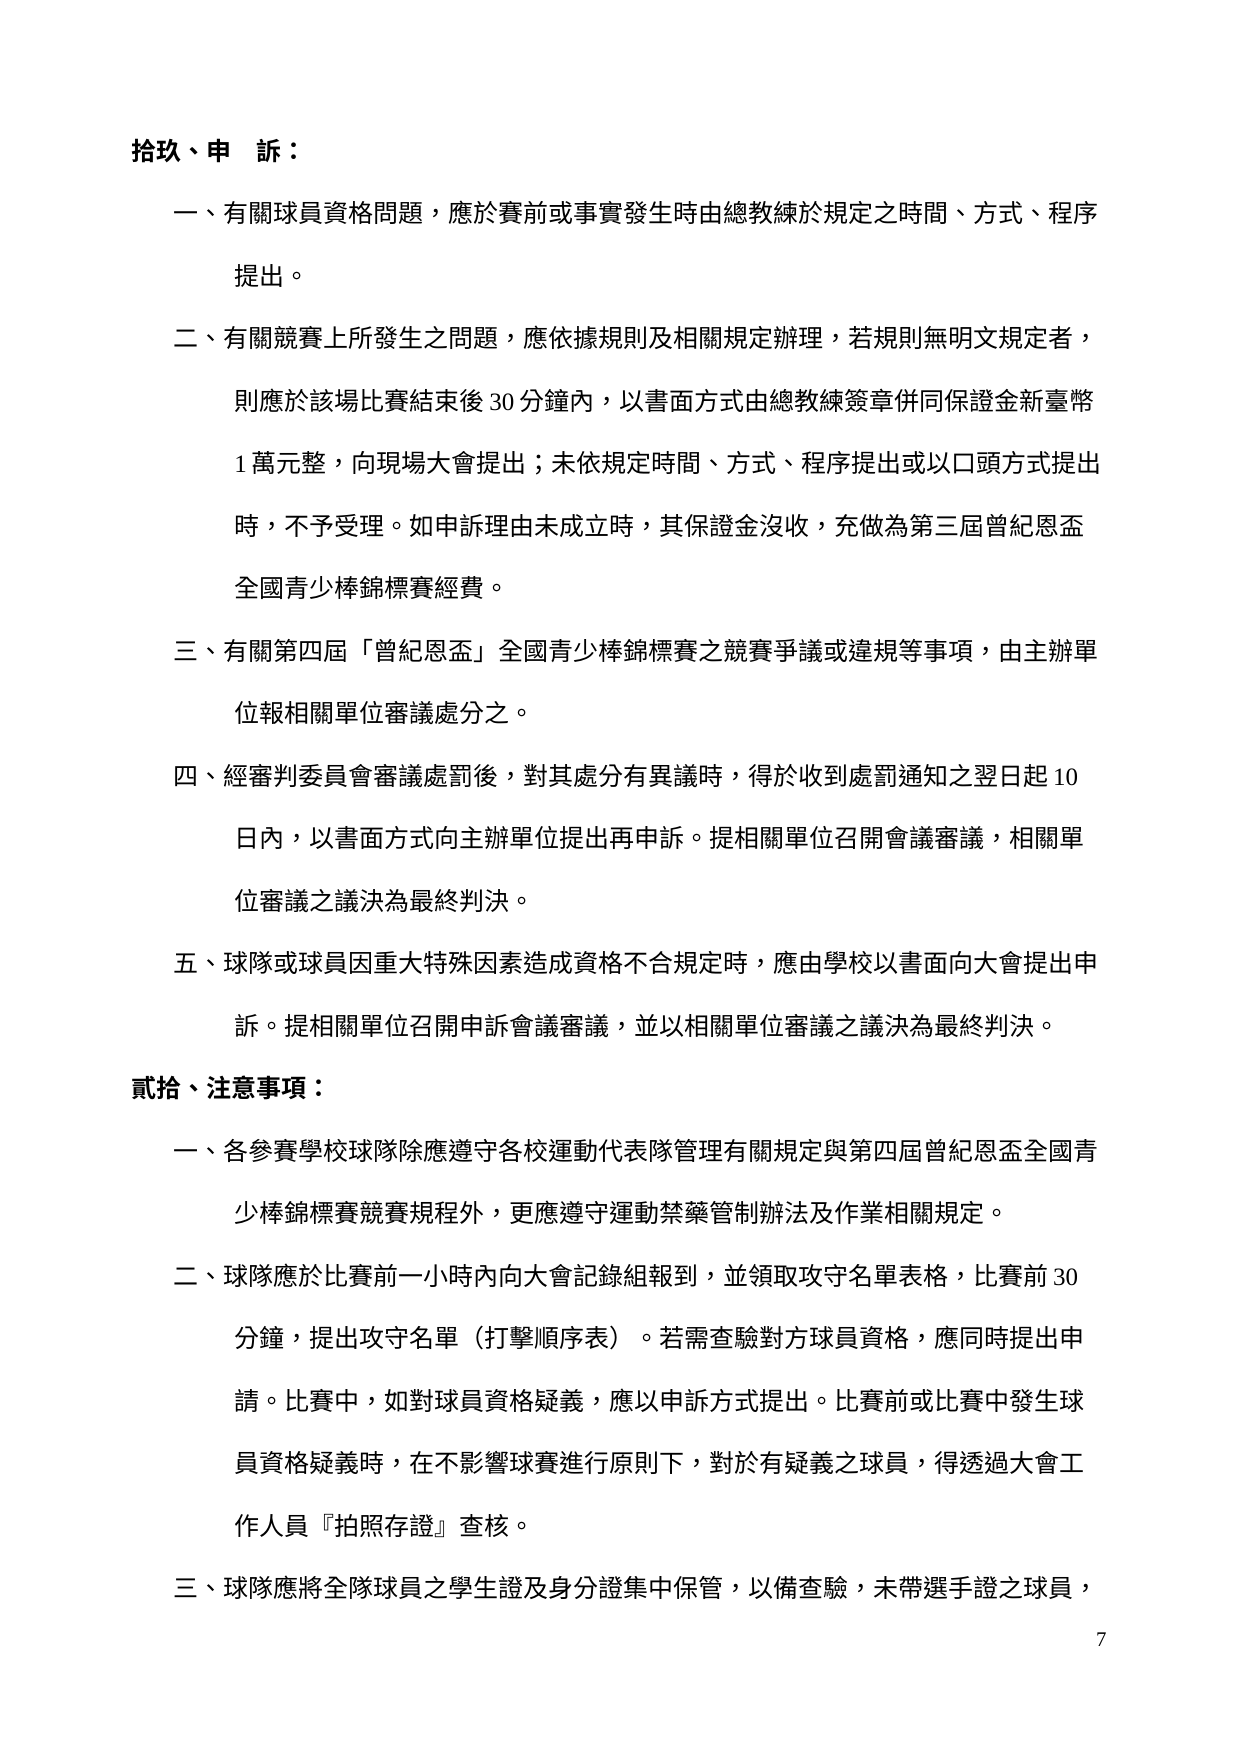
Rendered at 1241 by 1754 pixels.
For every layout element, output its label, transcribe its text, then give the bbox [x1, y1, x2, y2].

text 三、有關第四屆「曾紀恩盃」全國青少棒錦標賽之競賽爭議或違規等事項，由主辦單位報相關單位審議處分之。 [160, 608, 1106, 733]
text 一、有關球員資格問題，應於賽前或事實發生時由總教練於規定之時間、方式、程序提出。 [160, 170, 1106, 295]
text 一、各參賽學校球隊除應遵守各校運動代表隊管理有關規定與第四屆曾紀恩盃全國青少棒錦標賽競賽規程外，更應遵守運動禁藥管制辦法及作業相關規定。 [160, 1108, 1106, 1233]
text 二、有關競賽上所發生之問題，應依據規則及相關規定辦理，若規則無明文規定者，則應於該場比賽結束後30分鐘內，以書面方式由總教練簽章併同保證金新臺幣1萬元整，向現場大會提出；未依規定時間、方式、程序提出或以口頭方式提出時，不予受理。如申訴理由未成立時，其保證金沒收，充做為第三屆曾紀恩盃全國青少棒錦標賽經費。 [160, 295, 1106, 608]
text 五、球隊或球員因重大特殊因素造成資格不合規定時，應由學校以書面向大會提出申訴。提相關單位召開申訴會議審議，並以相關單位審議之議決為最終判決。 [160, 920, 1106, 1045]
text 貳拾、注意事項： [131, 1045, 1106, 1108]
text 拾玖、申 訴： [131, 108, 1106, 170]
text 三、球隊應將全隊球員之學生證及身分證集中保管，以備查驗，未帶選手證之球員， [160, 1545, 1106, 1608]
text 二、球隊應於比賽前一小時內向大會記錄組報到，並領取攻守名單表格，比賽前30分鐘，提出攻守名單（打擊順序表）。若需查驗對方球員資格，應同時提出申請。比賽中，如對球員資格疑義，應以申訴方式提出。比賽前或比賽中發生球員資格疑義時，在不影響球賽進行原則下，對於有疑義之球員，得透過大會工作人員『拍照存證』查核。 [160, 1233, 1106, 1545]
text 四、經審判委員會審議處罰後，對其處分有異議時，得於收到處罰通知之翌日起10日內，以書面方式向主辦單位提出再申訴。提相關單位召開會議審議，相關單位審議之議決為最終判決。 [160, 733, 1106, 920]
